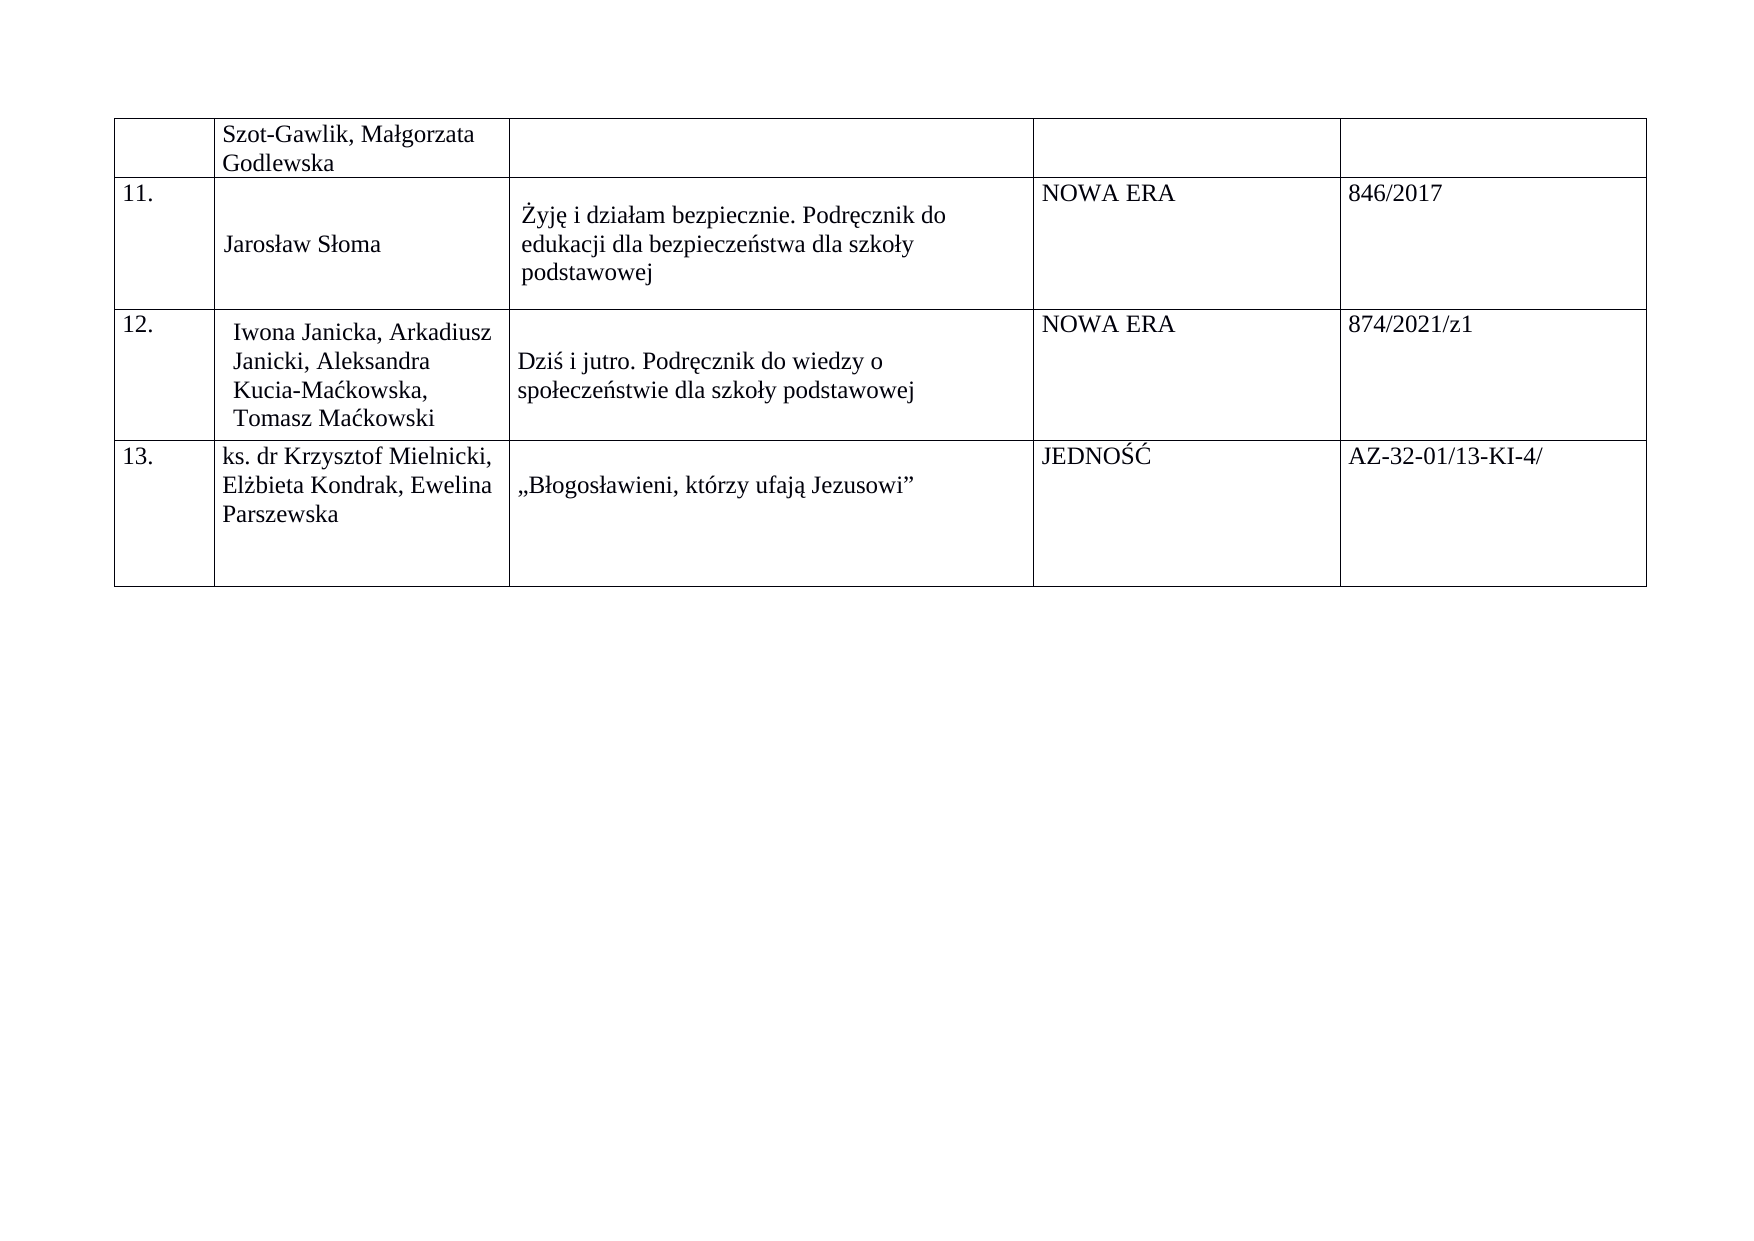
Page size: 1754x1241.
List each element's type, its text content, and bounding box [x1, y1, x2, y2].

table_cell [510, 119, 1033, 177]
table_header Iwona Janicka, Arkadiusz Janicki, Aleksandra Kucia-Maćkowska, Tomasz Maćkowski [231, 316, 497, 434]
table_cell JEDNOŚĆ [1034, 441, 1340, 586]
table_cell AZ-32-01/13-KI-4/ [1341, 441, 1646, 586]
table_cell „Błogosławieni, którzy ufają Jezusowi” [510, 441, 1033, 586]
table_cell [510, 178, 1033, 308]
table_cell [115, 119, 214, 177]
table_cell Szot-Gawlik, Małgorzata Godlewska [215, 119, 509, 177]
table_header Jarosław Słoma [222, 227, 481, 259]
table_cell Dziś i jutro. Podręcznik do wiedzy o społeczeństwie dla szkoły podstawowej [510, 310, 1033, 440]
table_header Żyję i działam bezpiecznie. Podręcznik do edukacji dla bezpieczeństwa dla szkoły podstawowej [520, 198, 1020, 288]
table_cell 874/2021/z1 [1341, 310, 1646, 440]
table_cell [215, 178, 509, 308]
table_cell [1341, 119, 1646, 177]
table_cell 11. [115, 178, 214, 308]
table_cell NOWA ERA [1034, 310, 1340, 440]
table_cell ks. dr Krzysztof Mielnicki, Elżbieta Kondrak, Ewelina Parszewska [215, 441, 509, 586]
table_cell 13. [115, 441, 214, 586]
table_cell 12. [115, 310, 214, 440]
table_header [223, 316, 231, 434]
table_cell 846/2017 [1341, 178, 1646, 308]
table_cell NOWA ERA [1034, 178, 1340, 308]
table_cell [215, 310, 509, 440]
table_cell [1034, 119, 1340, 177]
